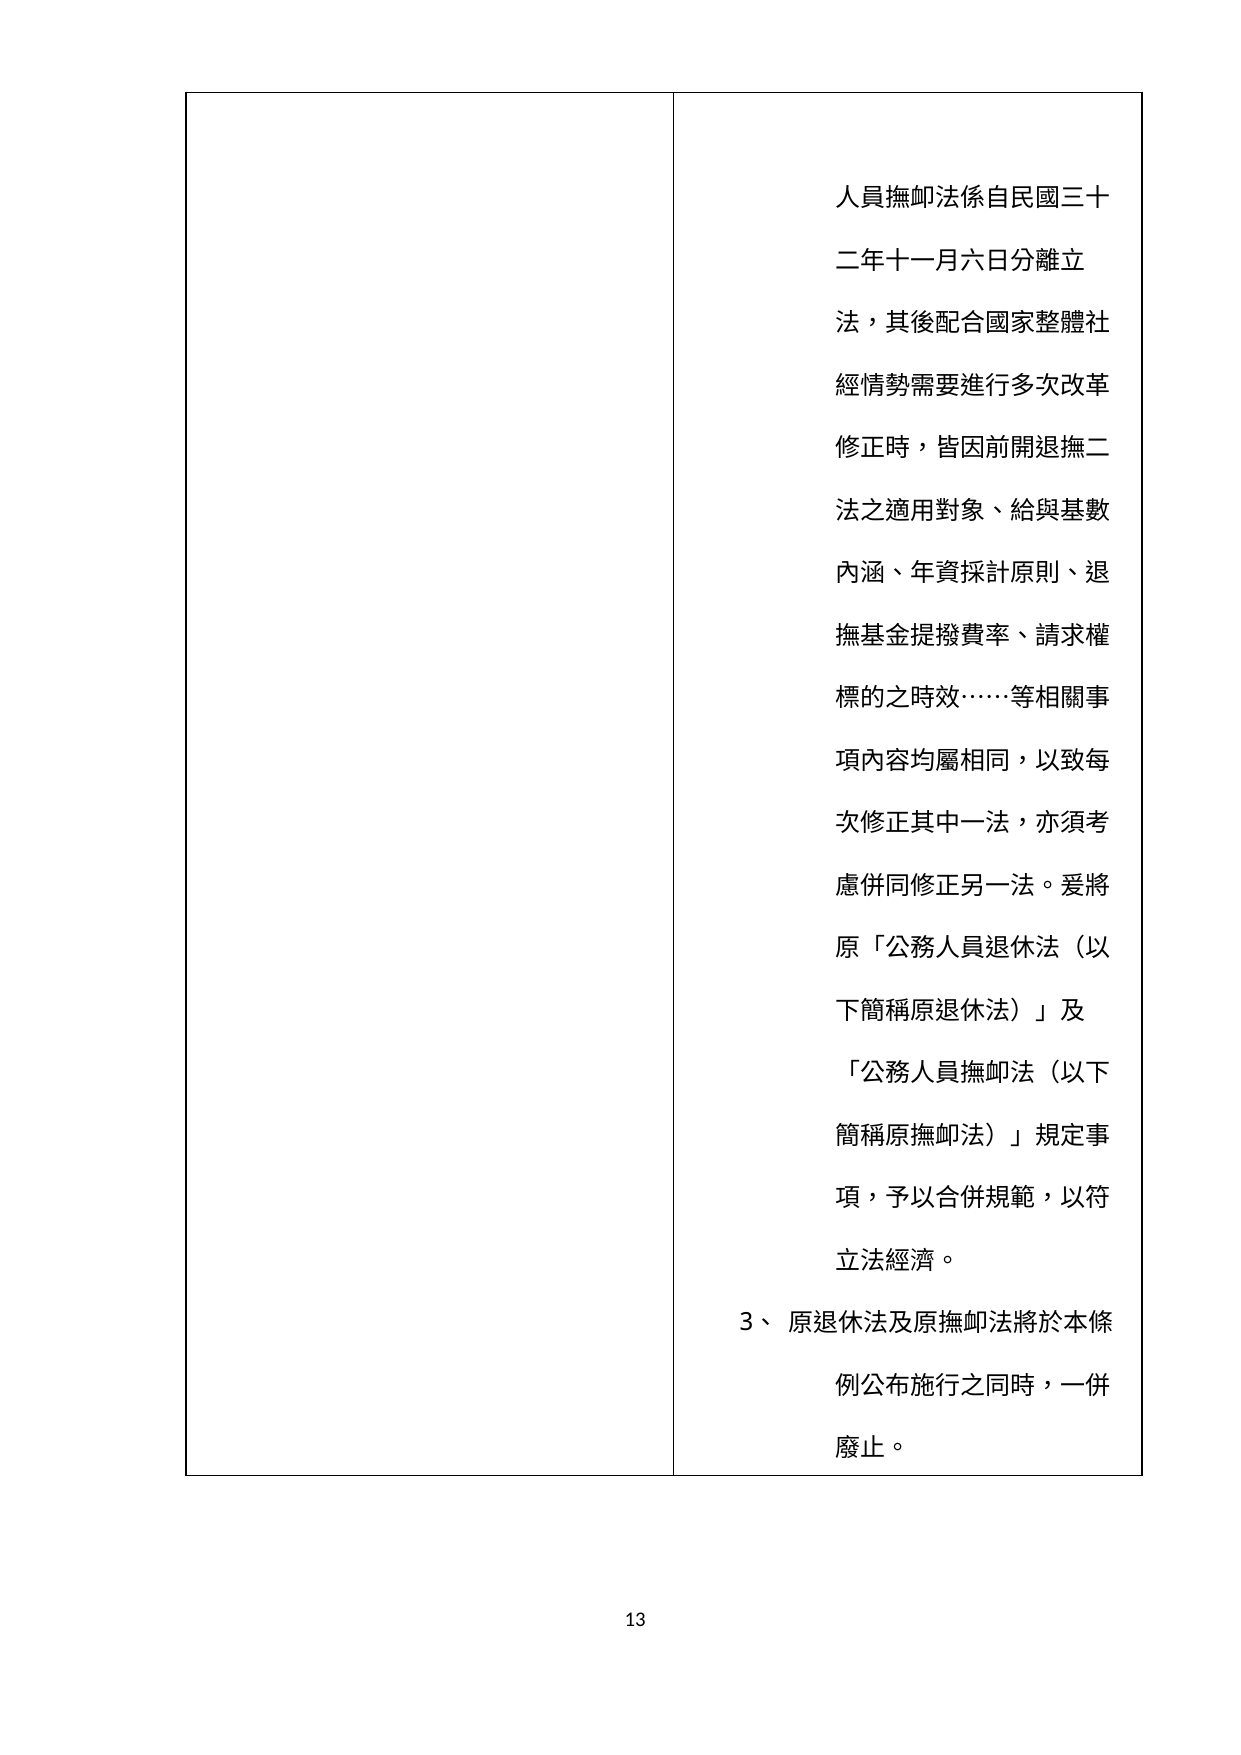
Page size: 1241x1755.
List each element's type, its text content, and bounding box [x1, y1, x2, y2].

table_cell [187, 93, 673, 1475]
table_cell 人員撫卹法係自民國三十二年十一月六日分離立法，其後配合國家整體社經情勢需要進行多次改革修正時，皆因前開退撫二法之適用對象、給與基數內涵、年資採計原則、退撫基金提撥費率、請求權標的之時效……等相關事項內容均屬相同，以致每次修正其中一法，亦須考慮併同修正另一法。爰將原「公務人員退休法（以下簡稱原退休法）」及「公務人員撫卹法（以下簡稱原撫卹法）」規定事項，予以合併規範，以符立法經濟。 原退休法及原撫卹法將於本條例公布施行之同時，一併廢止。 [674, 93, 1141, 1475]
